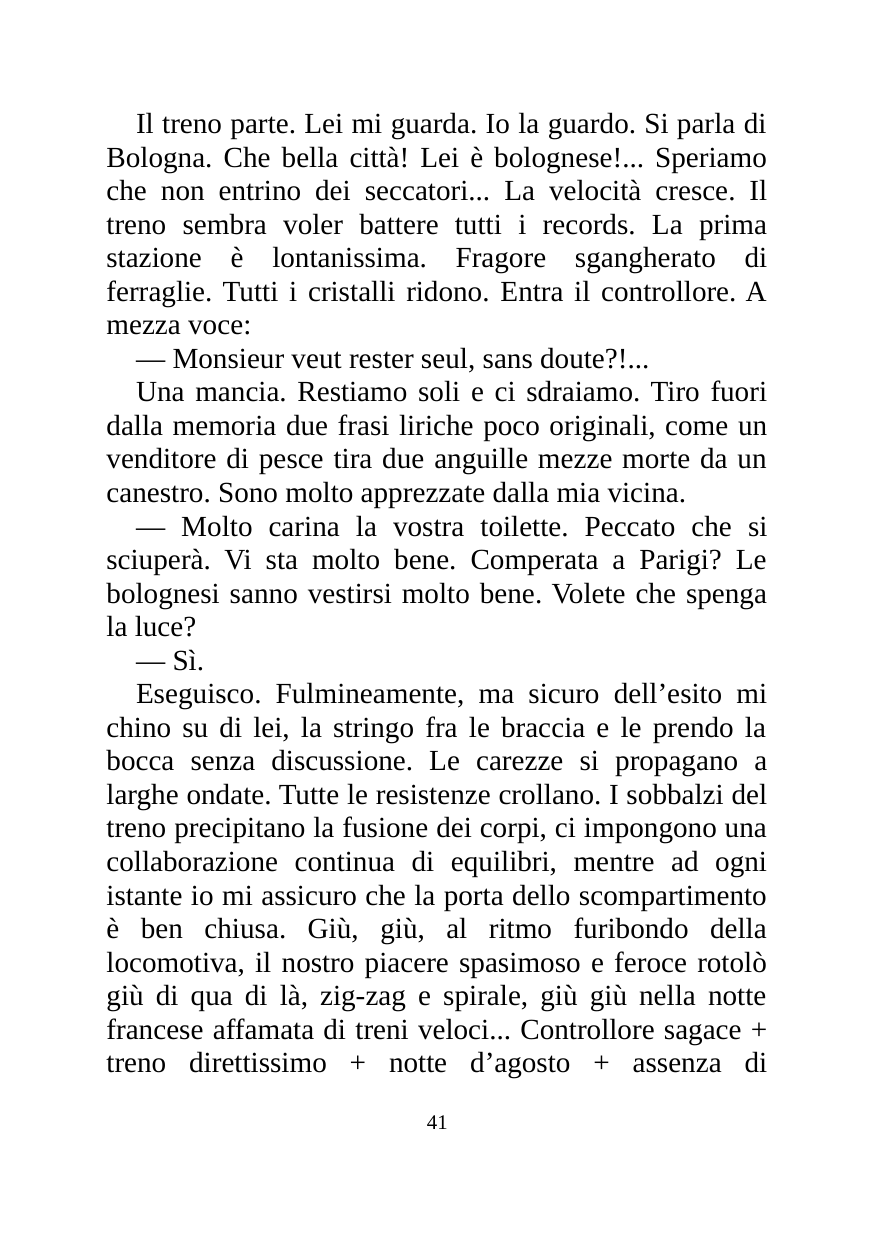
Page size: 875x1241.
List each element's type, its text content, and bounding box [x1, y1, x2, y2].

text Eseguisco. Fulmineamente, ma sicuro dell’esito mi chino su di lei, la stringo fra le braccia e le prendo la bocca senza discussione. Le carezze si propagano a larghe ondate. Tutte le resistenze crollano. I sobbalzi del treno precipitano la fusione dei corpi, ci impongono una collaborazione continua di equilibri, mentre ad ogni istante io mi assicuro che la porta dello scompartimento è ben chiusa. Giù, giù, al ritmo furibondo della locomotiva, il nostro piacere spasimoso e feroce rotolò giù di qua di là, zig-zag e spirale, giù giù nella notte francese affamata di treni veloci... Controllore sagace + treno direttissimo + notte d’agosto + assenza di [106, 676, 768, 1079]
text Il treno parte. Lei mi guarda. Io la guardo. Si parla di Bologna. Che bella città! Lei è bolognese!... Speriamo che non entrino dei seccatori... La velocità cresce. Il treno sembra voler battere tutti i records. La prima stazione è lontanissima. Fragore sgangherato di ferraglie. Tutti i cristalli ridono. Entra il controllore. A mezza voce: [106, 106, 768, 341]
text — Sì. [106, 643, 768, 676]
text Una mancia. Restiamo soli e ci sdraiamo. Tiro fuori dalla memoria due frasi liriche poco originali, come un venditore di pesce tira due anguille mezze morte da un canestro. Sono molto apprezzate dalla mia vicina. [106, 374, 768, 509]
text — Monsieur veut rester seul, sans doute?!... [106, 341, 768, 374]
text — Molto carina la vostra toilette. Peccato che si sciuperà. Vi sta molto bene. Comperata a Parigi? Le bolognesi sanno vestirsi molto bene. Volete che spenga la luce? [106, 509, 768, 643]
